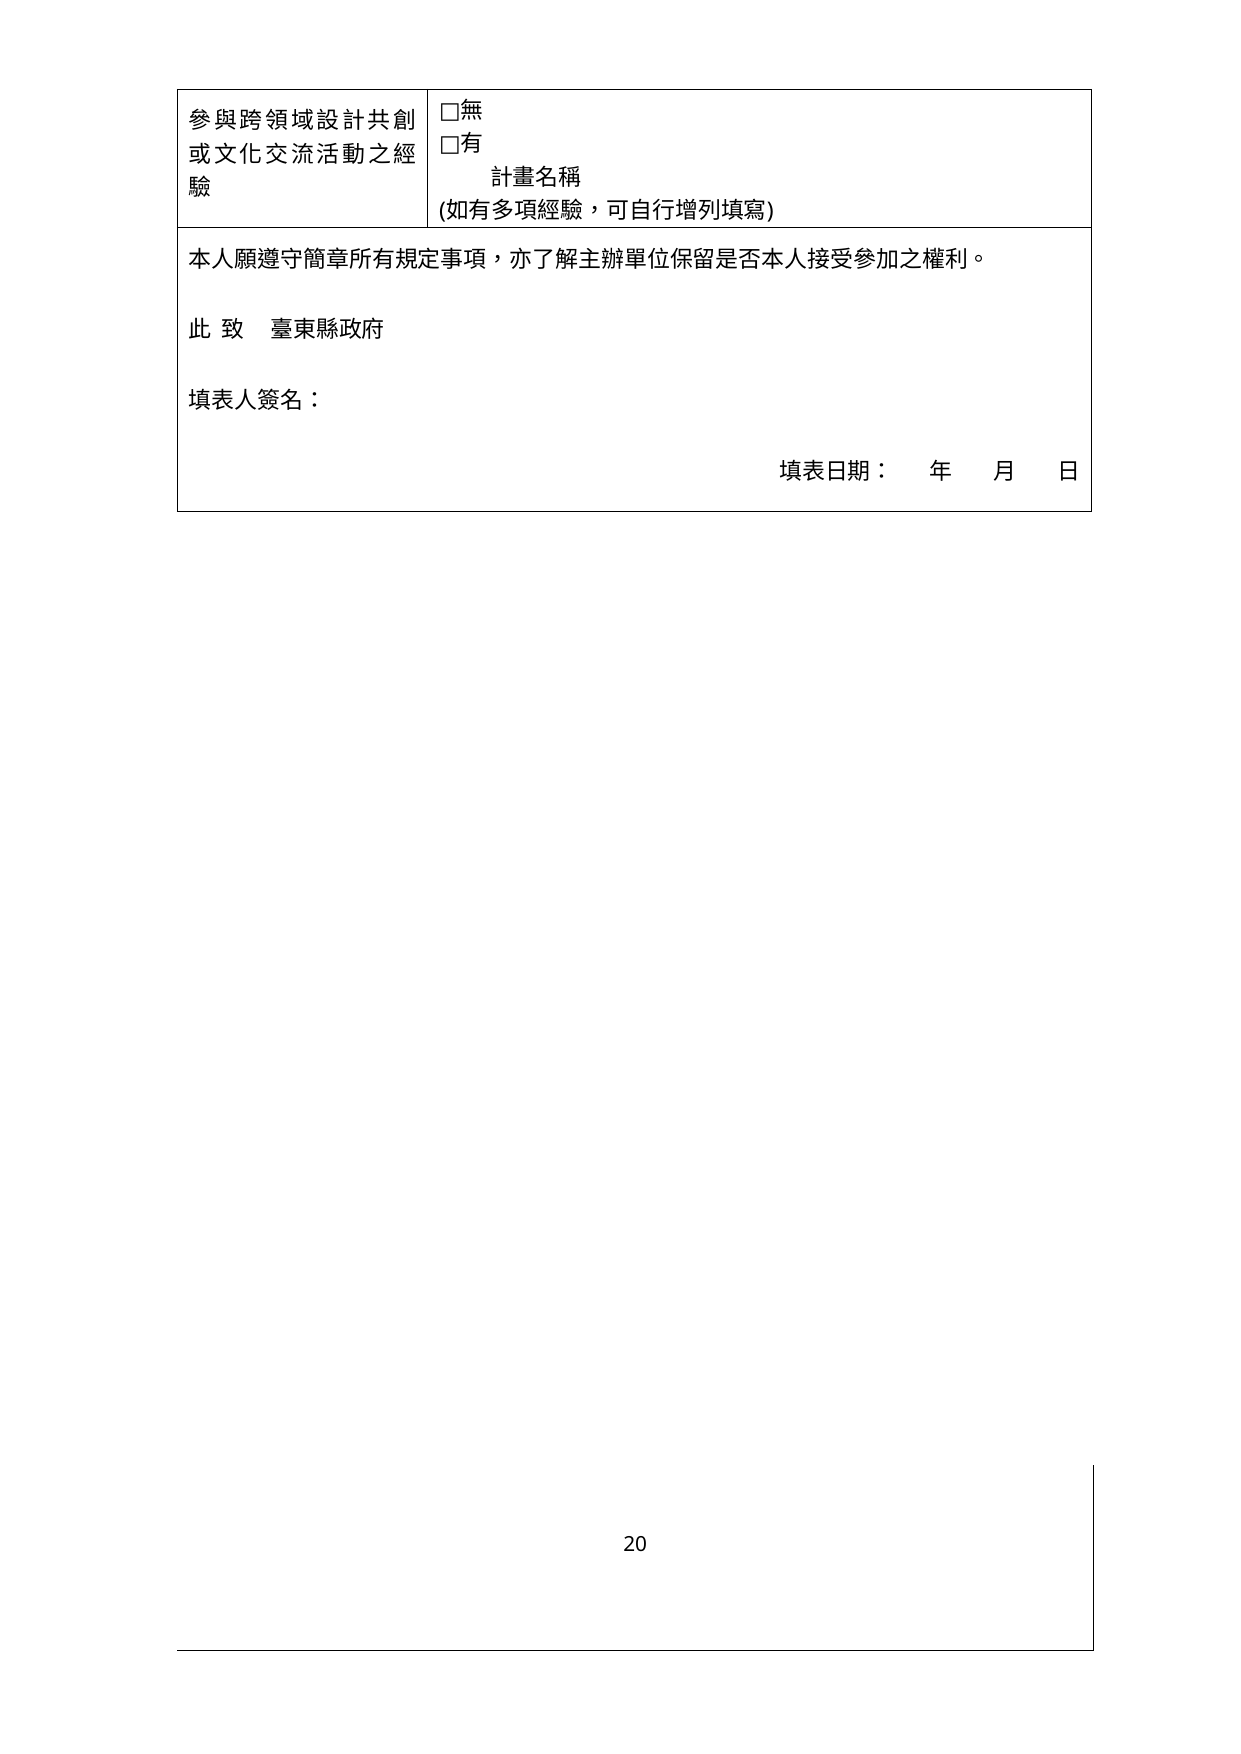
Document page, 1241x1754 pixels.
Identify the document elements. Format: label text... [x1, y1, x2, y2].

table_cell 本人願遵守簡章所有規定事項，亦了解主辦單位保留是否本人接受參加之權利。 此 致 臺東縣政府 填表人簽名： 填表日期： 年 月 日 [178, 228, 1091, 511]
table_cell □無 □有 計畫名稱 (如有多項經驗，可自行增列填寫) [428, 90, 1091, 227]
table_cell 參與跨領域設計共創或文化交流活動之經驗 [178, 90, 427, 227]
